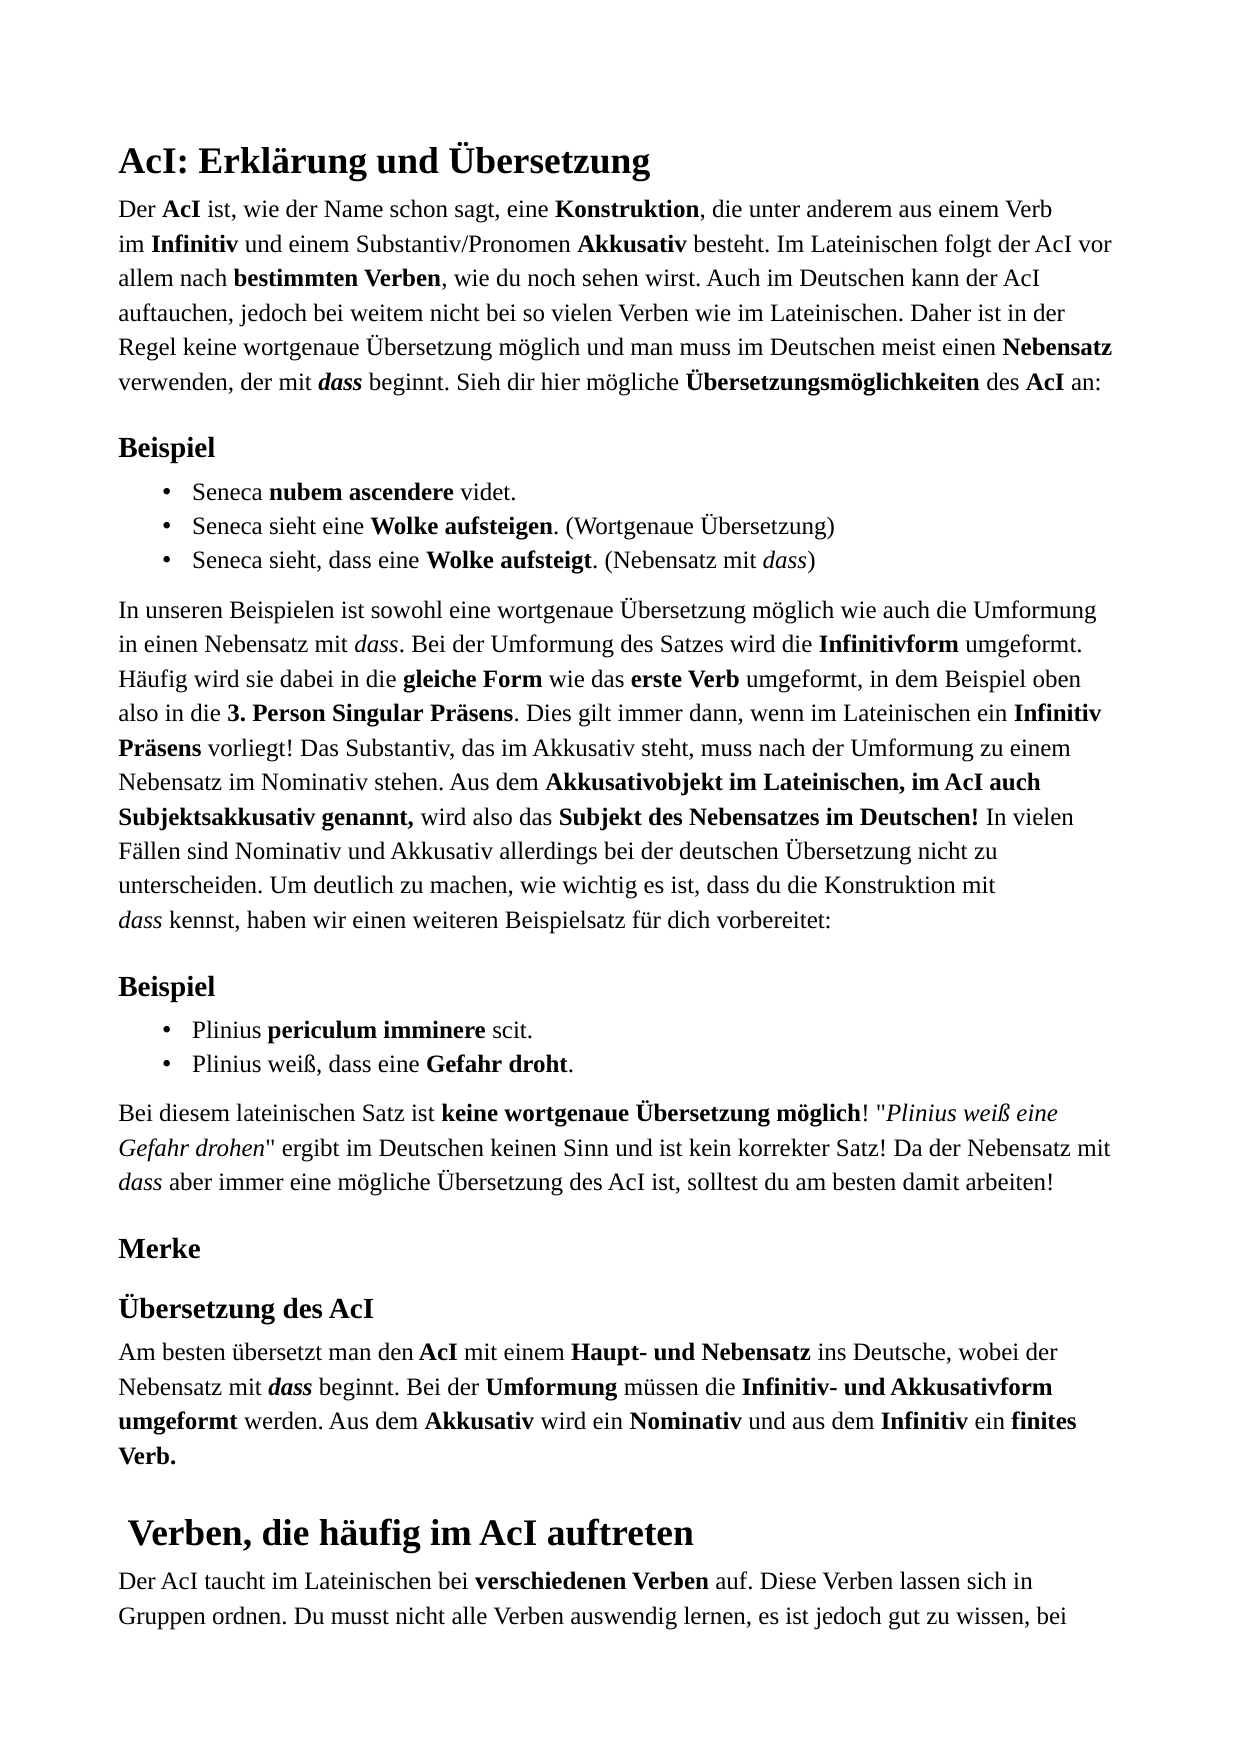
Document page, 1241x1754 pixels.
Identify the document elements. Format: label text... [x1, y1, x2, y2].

subtitle Beispiel [118, 969, 1122, 1002]
text Am besten übersetzt man den AcI mit einem Haupt- und Nebensatz ins Deutsche, wobei der Nebensatz mit dass beginnt. Bei der Umformung müssen die Infinitiv- und Akkusativform umgeformt werden. Aus dem Akkusativ wird ein Nominativ und aus dem Infinitiv ein finites Verb. [118, 1337, 1122, 1470]
list Plinius periculum imminere scit. [162, 1015, 1122, 1043]
subtitle Verben, die häufig im AcI auftreten [118, 1511, 1122, 1554]
list Seneca sieht eine Wolke aufsteigen. (Wortgenaue Übersetzung) [162, 511, 1122, 540]
list Seneca sieht, dass eine Wolke aufsteigt. (Nebensatz mit dass) [162, 546, 1122, 574]
list Seneca nubem ascendere videt. [162, 477, 1122, 505]
subtitle Merke [118, 1231, 1122, 1264]
subtitle Beispiel [118, 431, 1122, 464]
subtitle AcI: Erklärung und Übersetzung [118, 139, 1122, 182]
text Der AcI taucht im Lateinischen bei verschiedenen Verben auf. Diese Verben lassen sich in Gruppen ordnen. Du musst nicht alle Verben auswendig lernen, es ist jedoch gut zu wissen, bei [118, 1566, 1122, 1630]
text Bei diesem lateinischen Satz ist keine wortgenaue Übersetzung möglich! "Plinius weiß eine Gefahr drohen" ergibt im Deutschen keinen Sinn und ist kein korrekter Satz! Da der Nebensatz mit dass aber immer eine mögliche Übersetzung des AcI ist, solltest du am besten damit arbeiten! [118, 1098, 1122, 1196]
text In unseren Beispielen ist sowohl eine wortgenaue Übersetzung möglich wie auch die Umformung in einen Nebensatz mit dass. Bei der Umformung des Satzes wird die Infinitivform umgeformt. Häufig wird sie dabei in die gleiche Form wie das erste Verb umgeformt, in dem Beispiel oben also in die 3. Person Singular Präsens. Dies gilt immer dann, wenn im Lateinischen ein Infinitiv Präsens vorliegt! Das Substantiv, das im Akkusativ steht, muss nach der Umformung zu einem Nebensatz im Nominativ stehen. Aus dem Akkusativobjekt im Lateinischen, im AcI auch Subjektsakkusativ genannt, wird also das Subjekt des Nebensatzes im Deutschen! In vielen Fällen sind Nominativ und Akkusativ allerdings bei der deutschen Übersetzung nicht zu unterscheiden. Um deutlich zu machen, wie wichtig es ist, dass du die Konstruktion mit dass kennst, haben wir einen weiteren Beispielsatz für dich vorbereitet: [118, 595, 1122, 934]
text Der AcI ist, wie der Name schon sagt, eine Konstruktion, die unter anderem aus einem Verb im Infinitiv und einem Substantiv/Pronomen Akkusativ besteht. Im Lateinischen folgt der AcI vor allem nach bestimmten Verben, wie du noch sehen wirst. Auch im Deutschen kann der AcI auftauchen, jedoch bei weitem nicht bei so vielen Verben wie im Lateinischen. Daher ist in der Regel keine wortgenaue Übersetzung möglich und man muss im Deutschen meist einen Nebensatz verwenden, der mit dass beginnt. Sieh dir hier mögliche Übersetzungsmöglichkeiten des AcI an: [118, 194, 1122, 396]
subtitle Übersetzung des AcI [118, 1291, 1122, 1325]
list Plinius weiß, dass eine Gefahr droht. [162, 1049, 1122, 1078]
